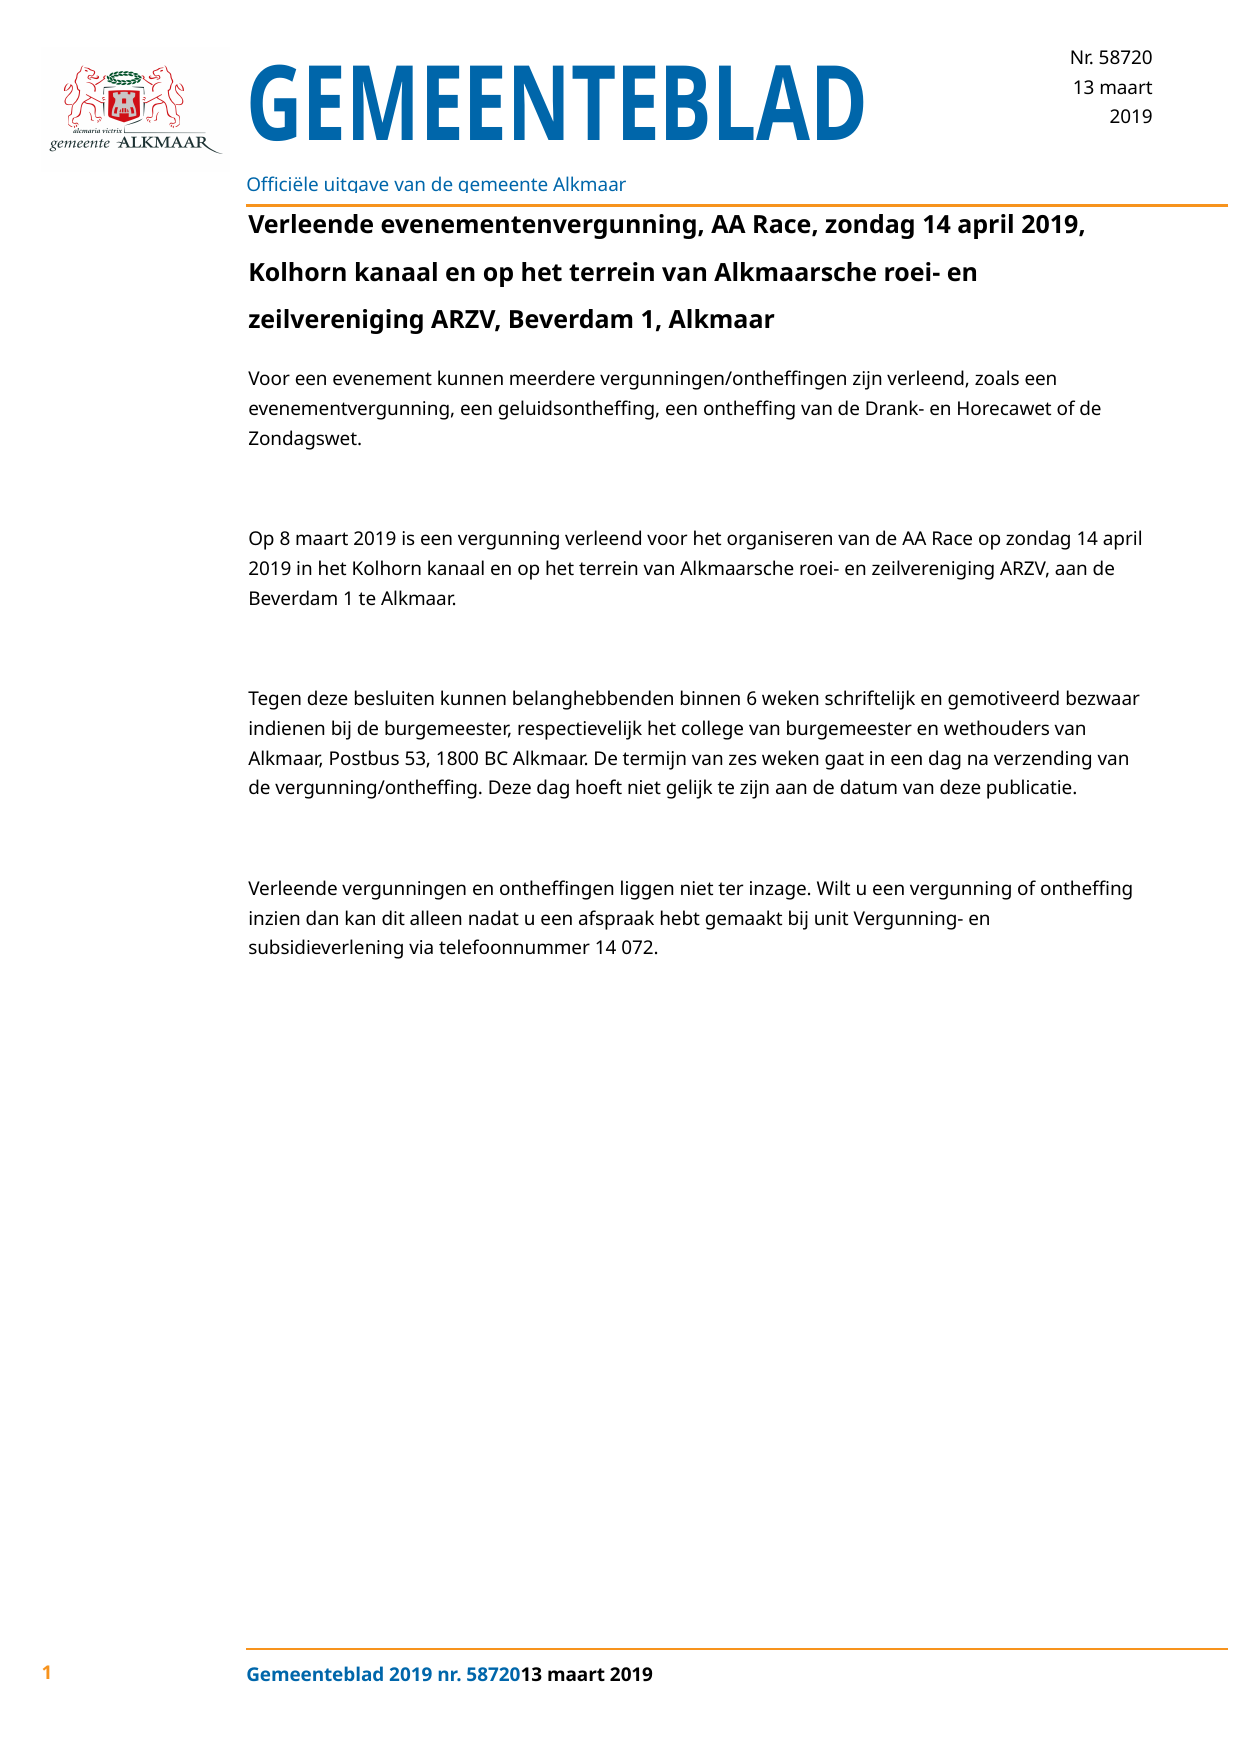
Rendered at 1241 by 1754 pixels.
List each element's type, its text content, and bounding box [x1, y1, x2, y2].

picture [41, 47, 231, 172]
text Op 8 maart 2019 is een vergunning verleend voor het organiseren van de AA Race op zondag 14 april 2019 in het Kolhorn kanaal en op het terrein van Alkmaarsche roei- en zeilvereniging ARZV, aan de Beverdam 1 te Alkmaar. [248, 526, 1152, 610]
text Verleende vergunningen en ontheffingen liggen niet ter inzage. Wilt u een vergunning of ontheffing inzien dan kan dit alleen nadat u een afspraak hebt gemaakt bij unit Vergunning- en subsidieverlening via telefoonnummer 14 072. [248, 875, 1152, 960]
text Tegen deze besluiten kunnen belanghebbenden binnen 6 weken schriftelijk en gemotiveerd bezwaar indienen bij de burgemeester, respectievelijk het college van burgemeester en wethouders van Alkmaar, Postbus 53, 1800 BC Alkmaar. De termijn van zes weken gaat in een dag na verzending van de vergunning/ontheffing. Deze dag hoeft niet gelijk te zijn aan de datum van deze publicatie. [248, 686, 1152, 800]
text Voor een evenement kunnen meerdere vergunningen/ontheffingen zijn verleend, zoals een evenementvergunning, een geluidsontheffing, een ontheffing van de Drank- en Horecawet of de Zondagswet. [248, 366, 1152, 450]
text Verleende evenementenvergunning, AA Race, zondag 14 april 2019, Kolhorn kanaal en op het terrein van Alkmaarsche roei- en zeilvereniging ARZV, Beverdam 1, Alkmaar [248, 207, 1152, 336]
